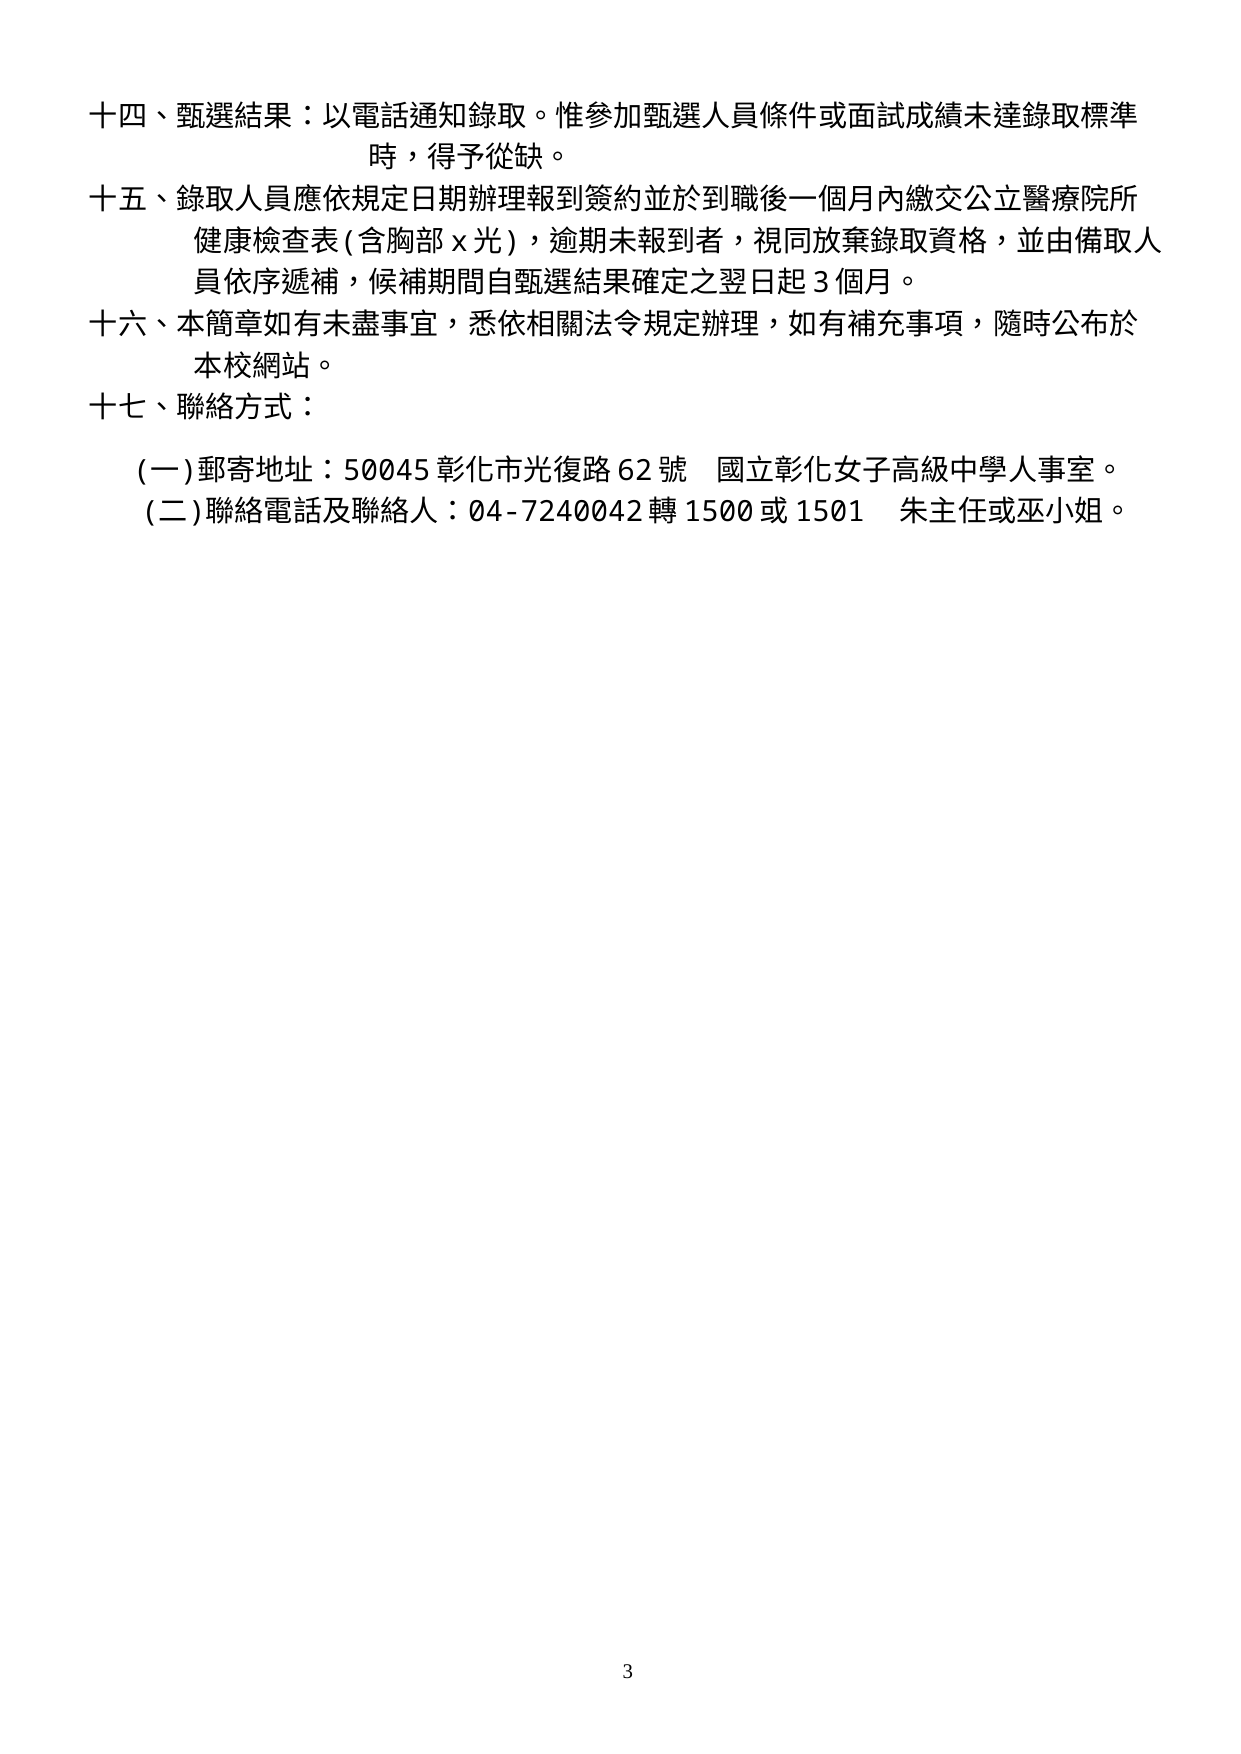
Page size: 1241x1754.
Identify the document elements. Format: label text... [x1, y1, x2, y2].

text 本校網站。 [89, 343, 1167, 384]
text (一)郵寄地址：50045彰化市光復路62號 國立彰化女子高級中學人事室。 [118, 426, 1167, 488]
text 員依序遞補，候補期間自甄選結果確定之翌日起3個月。 [89, 259, 1167, 301]
text 時，得予從缺。 [89, 134, 1167, 176]
text 十五、錄取人員應依規定日期辦理報到簽約並於到職後一個月內繳交公立醫療院所 [89, 176, 1167, 218]
text 健康檢查表(含胸部x光)，逾期未報到者，視同放棄錄取資格，並由備取人 [89, 218, 1167, 259]
text 十六、本簡章如有未盡事宜，悉依相關法令規定辦理，如有補充事項，隨時公布於 [89, 301, 1167, 343]
text 十四、甄選結果：以電話通知錄取。惟參加甄選人員條件或面試成績未達錄取標準 [89, 93, 1167, 134]
text (二)聯絡電話及聯絡人：04-7240042轉1500或1501 朱主任或巫小姐。 [89, 488, 1167, 530]
text 十七、聯絡方式： [89, 384, 1167, 426]
